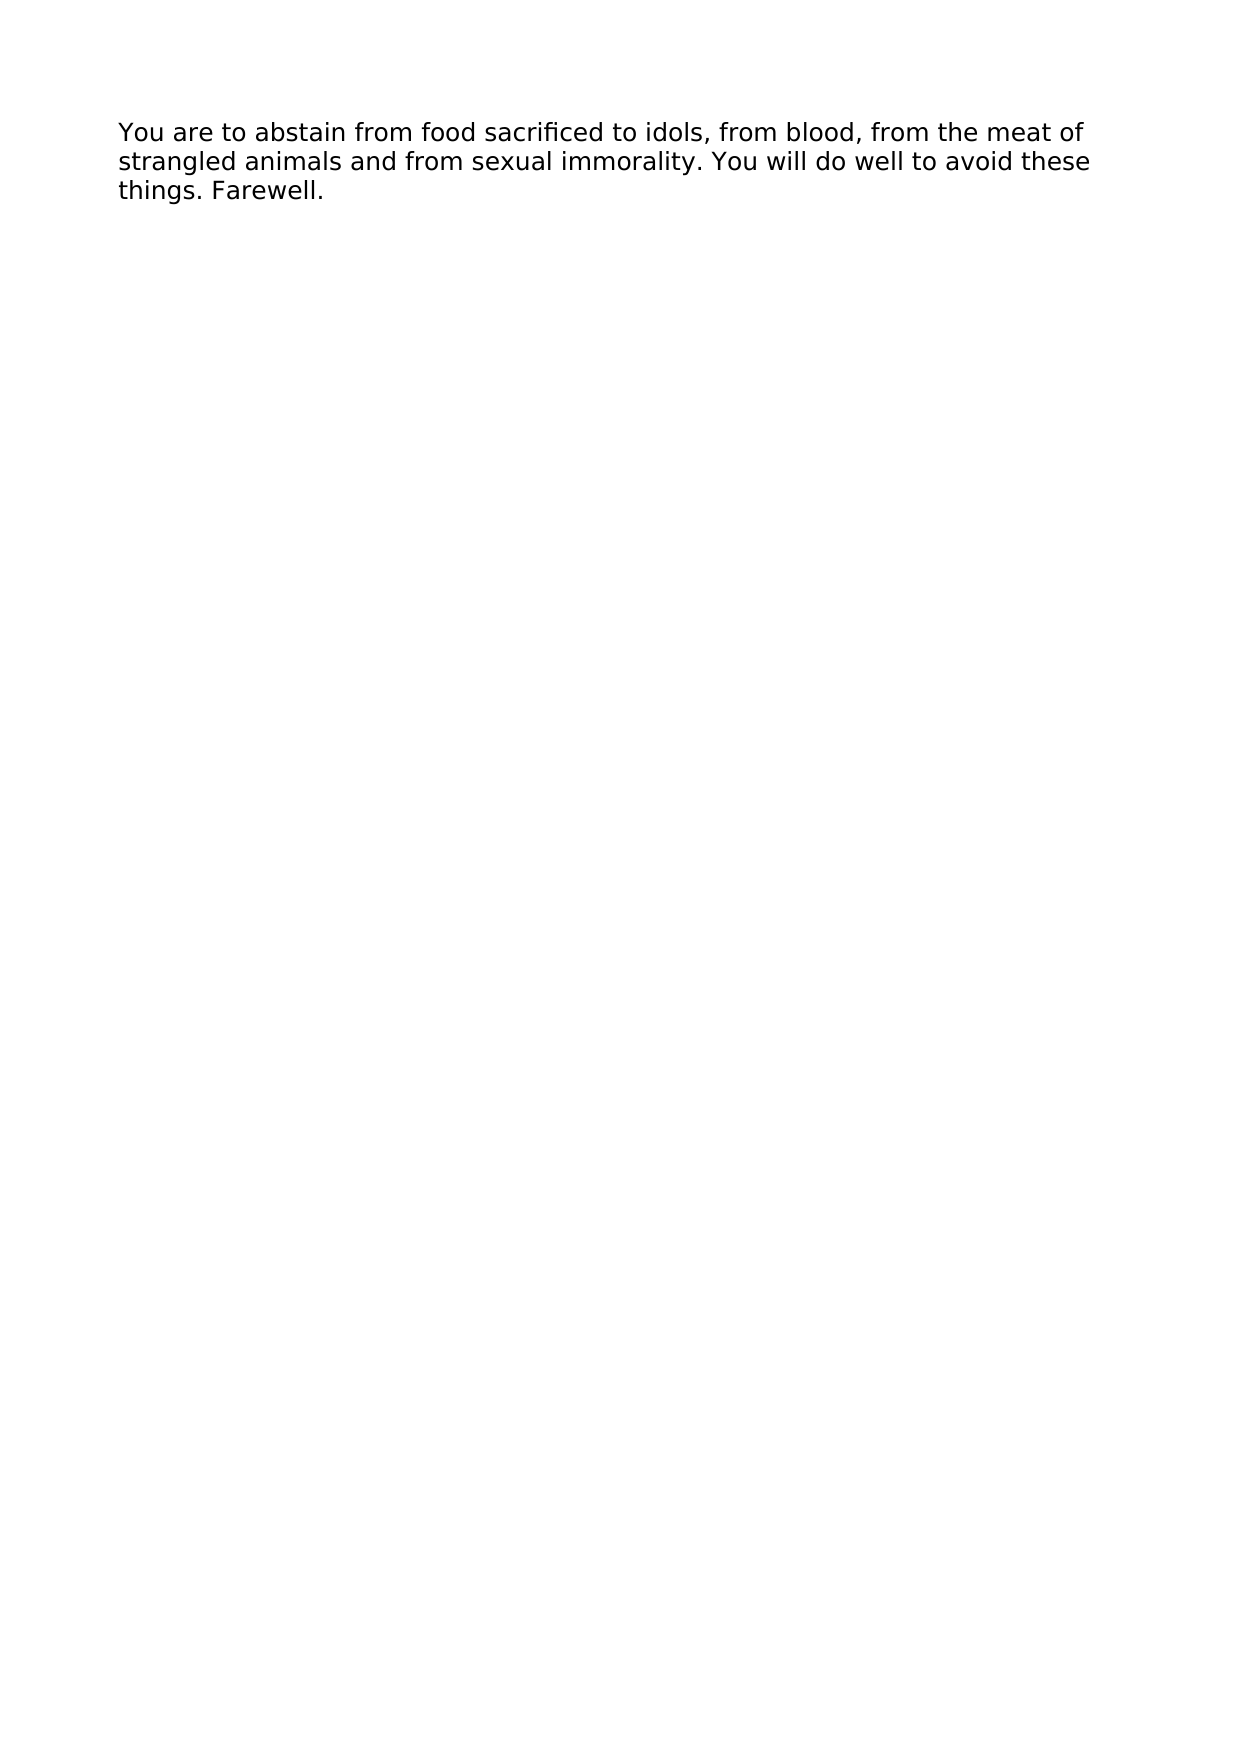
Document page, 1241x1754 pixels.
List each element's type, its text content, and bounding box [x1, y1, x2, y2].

text You are to abstain from food sacrificed to idols, from blood, from the meat of strangled animals and from sexual immorality. You will do well to avoid these things. Farewell. [118, 118, 1122, 206]
